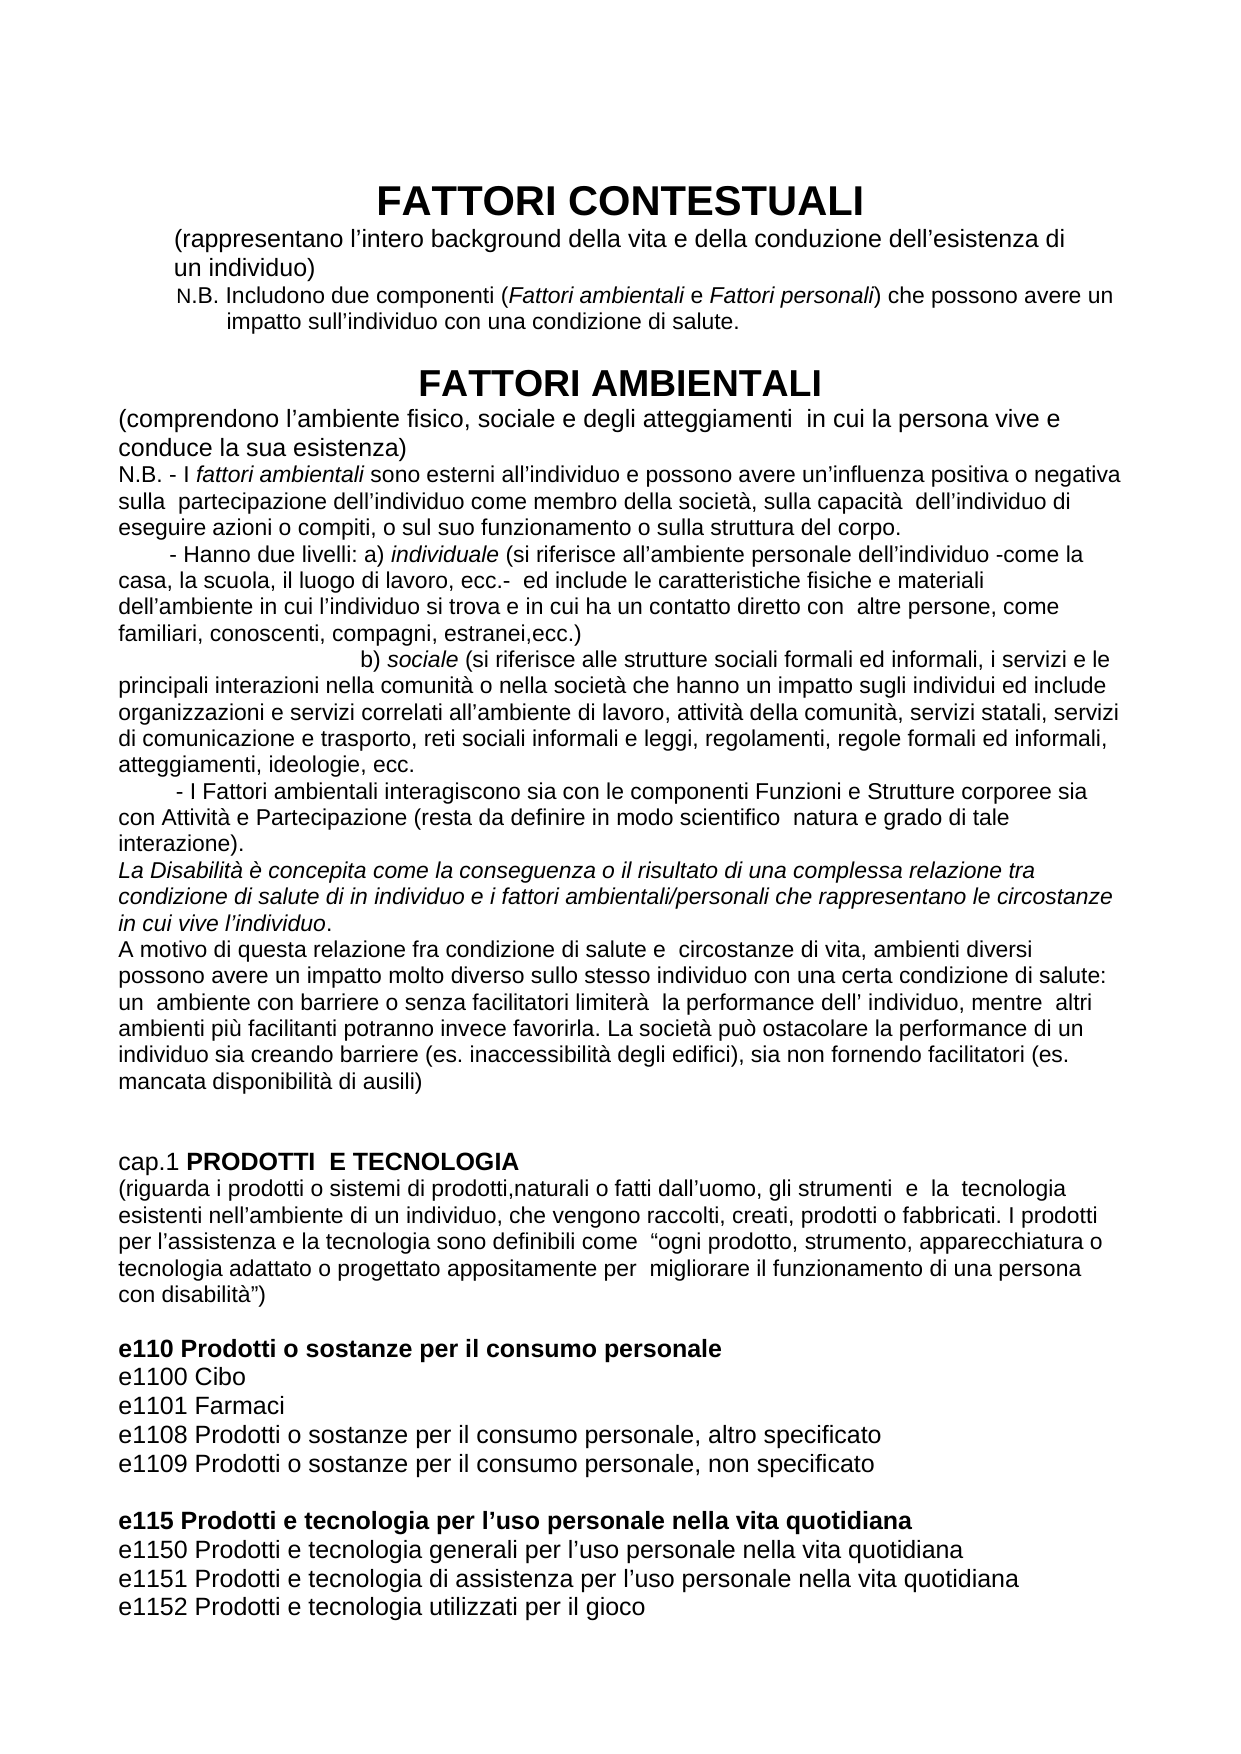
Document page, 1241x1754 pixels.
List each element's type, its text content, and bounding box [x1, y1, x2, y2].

text b) sociale (si riferisce alle strutture sociali formali ed informali, i servizi e le principali interazioni nella comunità o nella società che hanno un impatto sugli individui ed include organizzazioni e servizi correlati all’ambiente di lavoro, attività della comunità, servizi statali, servizi di comunicazione e trasporto, reti sociali informali e leggi, regolamenti, regole formali ed informali, atteggiamenti, ideologie, ecc. [118, 646, 1122, 778]
text e1108 Prodotti o sostanze per il consumo personale, altro specificato [118, 1420, 1122, 1448]
text A motivo di questa relazione fra condizione di salute e circostanze di vita, ambienti diversi possono avere un impatto molto diverso sullo stesso individuo con una certa condizione di salute: un ambiente con barriere o senza facilitatori limiterà la performance dell’ individuo, mentre altri ambienti più facilitanti potranno invece favorirla. La società può ostacolare la performance di un individuo sia creando barriere (es. inaccessibilità degli edifici), sia non fornendo facilitatori (es. mancata disponibilità di ausili) [118, 936, 1122, 1094]
text FATTORI CONTESTUALI [118, 176, 1122, 224]
text un individuo) [118, 253, 1122, 282]
text e1152 Prodotti e tecnologia utilizzati per il gioco [118, 1592, 1122, 1621]
text e1101 Farmaci [118, 1391, 1122, 1420]
text e1151 Prodotti e tecnologia di assistenza per l’uso personale nella vita quotidiana [118, 1563, 1122, 1592]
text (comprendono l’ambiente fisico, sociale e degli atteggiamenti in cui la persona vive e conduce la sua esistenza) [118, 404, 1122, 461]
text e1109 Prodotti o sostanze per il consumo personale, non specificato [118, 1448, 1122, 1477]
text e115 Prodotti e tecnologia per l’uso personale nella vita quotidiana [118, 1506, 1122, 1535]
text FATTORI AMBIENTALI [118, 361, 1122, 404]
text cap.1 PRODOTTI E TECNOLOGIA [118, 1147, 1122, 1175]
text (riguarda i prodotti o sistemi di prodotti,naturali o fatti dall’uomo, gli strumenti e la tecnologia esistenti nell’ambiente di un individuo, che vengono raccolti, creati, prodotti o fabbricati. I prodotti per l’assistenza e la tecnologia sono definibili come “ogni prodotto, strumento, apparecchiatura o tecnologia adattato o progettato appositamente per migliorare il funzionamento di una persona con disabilità”) [118, 1175, 1122, 1307]
text N.B. Includono due componenti (Fattori ambientali e Fattori personali) che possono avere un [118, 282, 1122, 308]
text e1100 Cibo [118, 1362, 1122, 1391]
text e1150 Prodotti e tecnologia generali per l’uso personale nella vita quotidiana [118, 1535, 1122, 1563]
text (rappresentano l’intero background della vita e della conduzione dell’esistenza di [118, 224, 1122, 253]
text e110 Prodotti o sostanze per il consumo personale [118, 1333, 1122, 1362]
text La Disabilità è concepita come la conseguenza o il risultato di una complessa relazione tra condizione di salute di in individuo e i fattori ambientali/personali che rappresentano le circostanze in cui vive l’individuo. [118, 857, 1122, 936]
text - I Fattori ambientali interagiscono sia con le componenti Funzioni e Strutture corporee sia con Attività e Partecipazione (resta da definire in modo scientifico natura e grado di tale interazione). [118, 778, 1122, 857]
text N.B. - I fattori ambientali sono esterni all’individuo e possono avere un’influenza positiva o negativa sulla partecipazione dell’individuo come membro della società, sulla capacità dell’individuo di eseguire azioni o compiti, o sul suo funzionamento o sulla struttura del corpo. [118, 461, 1122, 541]
text impatto sull’individuo con una condizione di salute. [118, 308, 1122, 334]
text - Hanno due livelli: a) individuale (si riferisce all’ambiente personale dell’individuo -come la casa, la scuola, il luogo di lavoro, ecc.- ed include le caratteristiche fisiche e materiali dell’ambiente in cui l’individuo si trova e in cui ha un contatto diretto con altre persone, come familiari, conoscenti, compagni, estranei,ecc.) [118, 541, 1122, 646]
